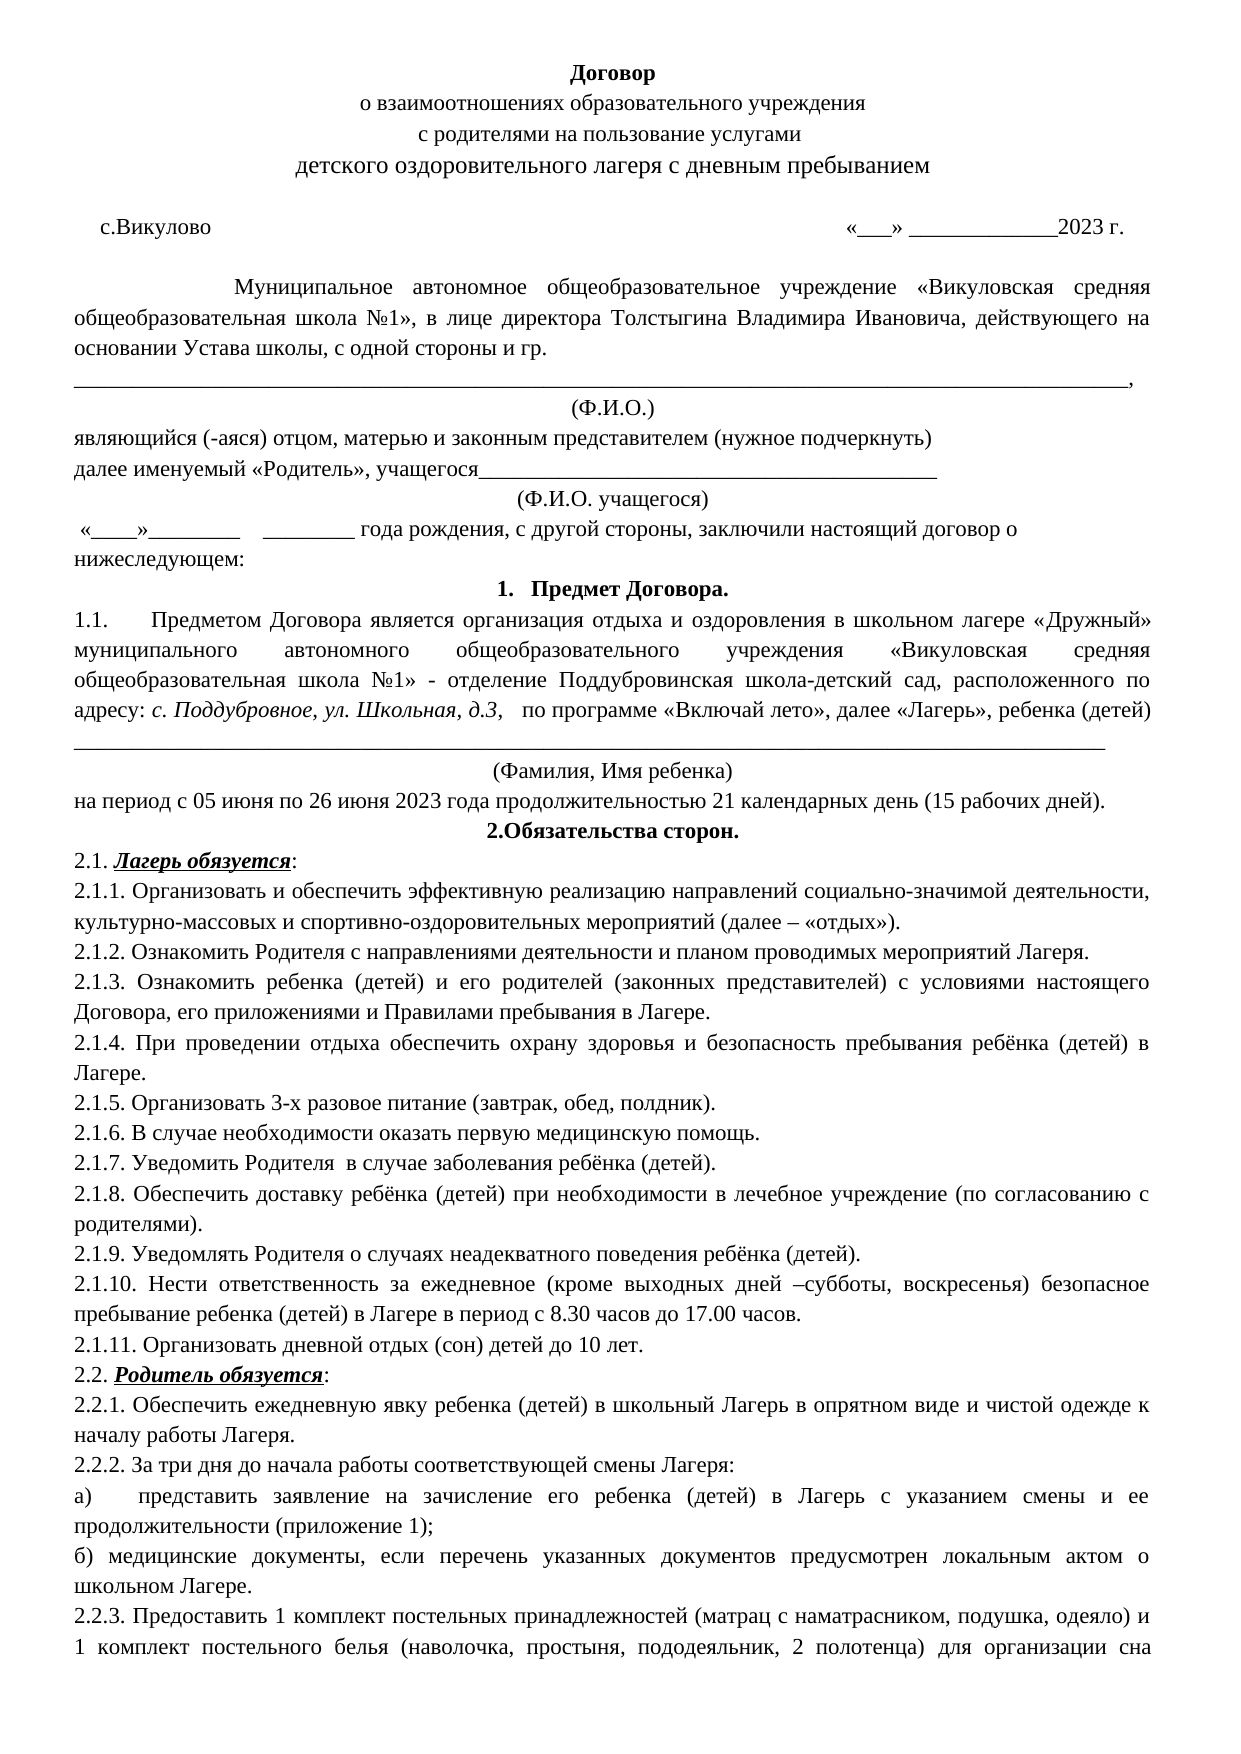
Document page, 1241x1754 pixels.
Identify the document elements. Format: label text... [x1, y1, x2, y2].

text б) медицинские документы, если перечень указанных документов предусмотрен локальным актом о школьном Лагере. [74, 1542, 1152, 1599]
text 2.Обязательства сторон. [74, 817, 1152, 843]
text 2.1.7. Уведомить Родителя в случае заболевания ребёнка (детей). [74, 1149, 1152, 1176]
text 2.1.1. Организовать и обеспечить эффективную реализацию направлений социально-значимой деятельности, культурно-массовых и спортивно-оздоровительных мероприятий (далее – «отдых»). [74, 878, 1152, 934]
text являющийся (-аяся) отцом, матерью и законным представителем (нужное подчеркнуть) [74, 424, 1152, 451]
text 2.1.5. Организовать 3-х разовое питание (завтрак, обед, полдник). [74, 1089, 1152, 1115]
text (Фамилия, Имя ребенка) [74, 757, 1152, 783]
text о взаимоотношениях образовательного учреждения [74, 89, 1152, 116]
text 2.1.8. Обеспечить доставку ребёнка (детей) при необходимости в лечебное учреждение (по согласованию с родителями). [74, 1180, 1152, 1236]
text 2.2.2. За три дня до начала работы соответствующей смены Лагеря: [74, 1452, 1152, 1478]
text а) представить заявление на зачисление его ребенка (детей) в Лагерь с указанием смены и ее продолжительности (приложение 1); [74, 1482, 1152, 1538]
text (Ф.И.О. учащегося) [74, 485, 1152, 511]
text 2.1.9. Уведомлять Родителя о случаях неадекватного поведения ребёнка (детей). [74, 1240, 1152, 1266]
text 2.1.4. При проведении отдыха обеспечить охрану здоровья и безопасность пребывания ребёнка (детей) в Лагере. [74, 1029, 1152, 1085]
text Договор [74, 59, 1152, 86]
text 2.2.3. Предоставить 1 комплект постельных принадлежностей (матрац с наматрасником, подушка, одеяло) и 1 комплект постельного белья (наволочка, простыня, пододеяльник, 2 полотенца) для организации сна [74, 1603, 1152, 1659]
text 2.1. Лагерь обязуется: [74, 847, 1152, 874]
text 2.1.2. Ознакомить Родителя с направлениями деятельности и планом проводимых мероприятий Лагеря. [74, 938, 1152, 964]
text детского оздоровительного лагеря с дневным пребыванием [74, 150, 1152, 178]
text с родителями на пользование услугами [74, 119, 1152, 146]
text 1.1. Предметом Договора является организация отдыха и оздоровления в школьном лагере «Дружный» муниципального автономного общеобразовательного учреждения «Викуловская средняя общеобразовательная школа №1» - отделение Поддубровинская школа-детский сад, расположенного по адресу: с. Поддубровное, ул. Школьная, д.3, по программе «Включай лето», далее «Лагерь», ребенка (детей) __________________________________________________________________________________________ [74, 606, 1152, 753]
text 2.1.11. Организовать дневной отдых (сон) детей до 10 лет. [74, 1331, 1152, 1357]
text на период с 05 июня по 26 июня 2023 года продолжительностью 21 календарных день (15 рабочих дней). [74, 787, 1152, 813]
text 2.2.1. Обеспечить ежедневную явку ребенка (детей) в школьный Лагерь в опрятном виде и чистой одежде к началу работы Лагеря. [74, 1391, 1152, 1448]
text 2.2. Родитель обязуется: [74, 1361, 1152, 1387]
text (Ф.И.О.) [74, 394, 1152, 421]
text 1. Предмет Договора. [74, 576, 1152, 602]
text 2.1.6. В случае необходимости оказать первую медицинскую помощь. [74, 1119, 1152, 1146]
text 2.1.3. Ознакомить ребенка (детей) и его родителей (законных представителей) с условиями настоящего Договора, его приложениями и Правилами пребывания в Лагере. [74, 968, 1152, 1025]
text Муниципальное автономное общеобразовательное учреждение «Викуловская средняя общеобразовательная школа №1», в лице директора Толстыгина Владимира Ивановича, действующего на основании Устава школы, с одной стороны и гр. [74, 273, 1152, 360]
text далее именуемый «Родитель», учащегося________________________________________ [74, 455, 1152, 481]
text 2.1.10. Нести ответственность за ежедневное (кроме выходных дней –субботы, воскресенья) безопасное пребывание ребенка (детей) в Лагере в период с 8.30 часов до 17.00 часов. [74, 1270, 1152, 1327]
text ____________________________________________________________________________________________, [74, 364, 1152, 390]
text «____»________ ________ года рождения, с другой стороны, заключили настоящий договор о нижеследующем: [74, 515, 1152, 572]
text с.Викулово «___» _____________2023 г. [74, 213, 1152, 239]
